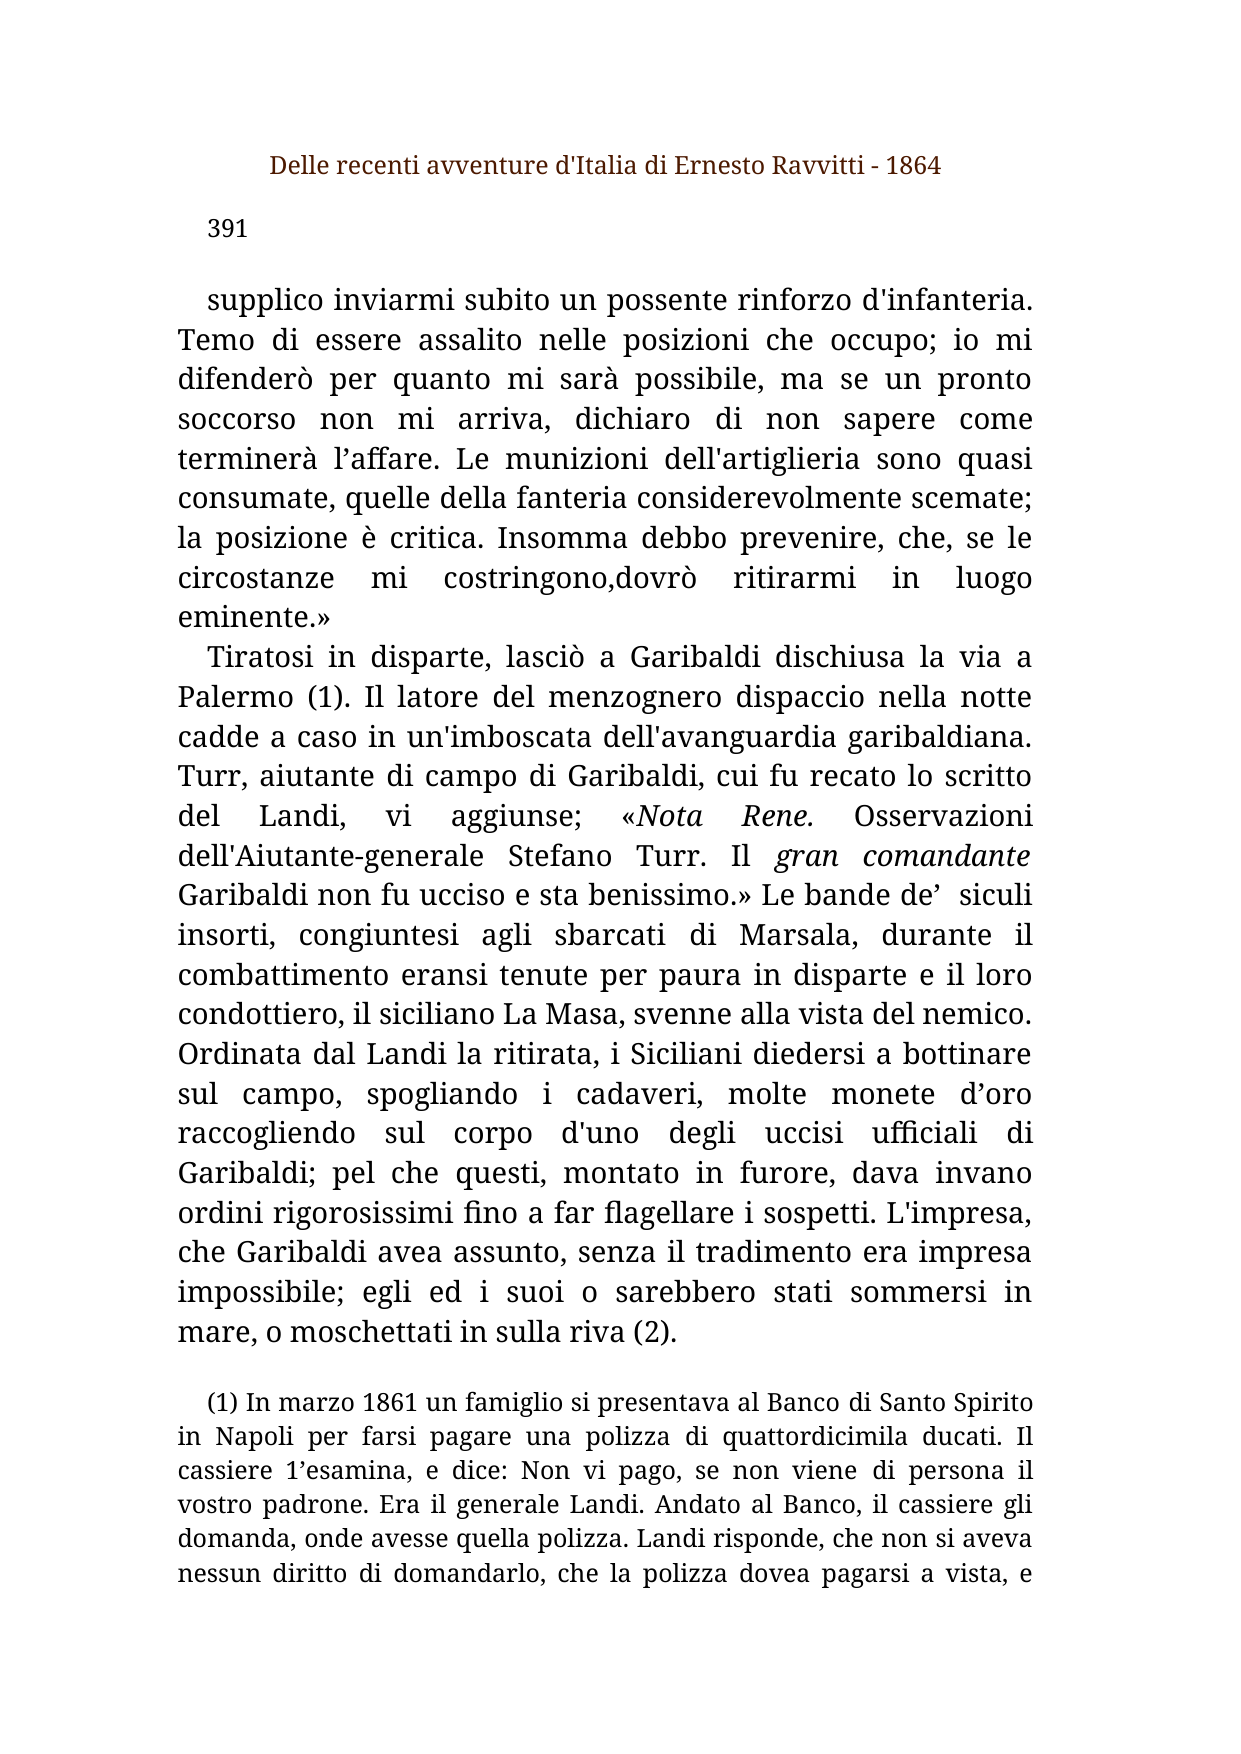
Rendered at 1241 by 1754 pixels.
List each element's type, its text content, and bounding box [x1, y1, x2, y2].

text 391 [177, 211, 1033, 245]
text (1) In marzo 1861 un famiglio si presentava al Banco di Santo Spirito in Napoli per farsi pagare una polizza di quattordicimila ducati. Il cassiere 1’esamina, e dice: Non vi pago, se non viene di persona il vostro padrone. Era il generale Landi. Andato al Banco, il cassiere gli domanda, onde avesse quella polizza. Landi risponde, che non si aveva nessun diritto di domandarlo, che la polizza dovea pagarsi a vista, e [177, 1385, 1033, 1589]
text supplico inviarmi subito un possente rinforzo d'infanteria. Temo di essere assalito nelle posizioni che occupo; io mi difenderò per quanto mi sarà possibile, ma se un pronto soccorso non mi arriva, dichiaro di non sapere come terminerà l’affare. Le munizioni dell'artiglieria sono quasi consumate, quelle della fanteria considerevolmente scemate; la posizione è critica. Insomma debbo prevenire, che, se le circostanze mi costringono,dovrò ritirarmi in luogo eminente.» [177, 279, 1033, 636]
text Tiratosi in disparte, lasciò a Garibaldi dischiusa la via a Palermo (1). Il latore del menzognero dispaccio nella notte cadde a caso in un'imboscata dell'avanguardia garibaldiana. Turr, aiutante di campo di Garibaldi, cui fu recato lo scritto del Landi, vi aggiunse; «Nota Rene. Osservazioni dell'Aiutante-generale Stefano Turr. Il gran comandante Garibaldi non fu ucciso e sta benissimo.» Le bande de’ siculi insorti, congiuntesi agli sbarcati di Marsala, durante il combattimento eransi tenute per paura in disparte e il loro condottiero, il siciliano La Masa, svenne alla vista del nemico. Ordinata dal Landi la ritirata, i Siciliani diedersi a bottinare sul campo, spogliando i cadaveri, molte monete d’oro raccogliendo sul corpo d'uno degli uccisi ufficiali di Garibaldi; pel che questi, montato in furore, dava invano ordini rigorosissimi fino a far flagellare i sospetti. L'impresa, che Garibaldi avea assunto, senza il tradimento era impresa impossibile; egli ed i suoi o sarebbero stati sommersi in mare, o moschettati in sulla riva (2). [177, 636, 1033, 1351]
